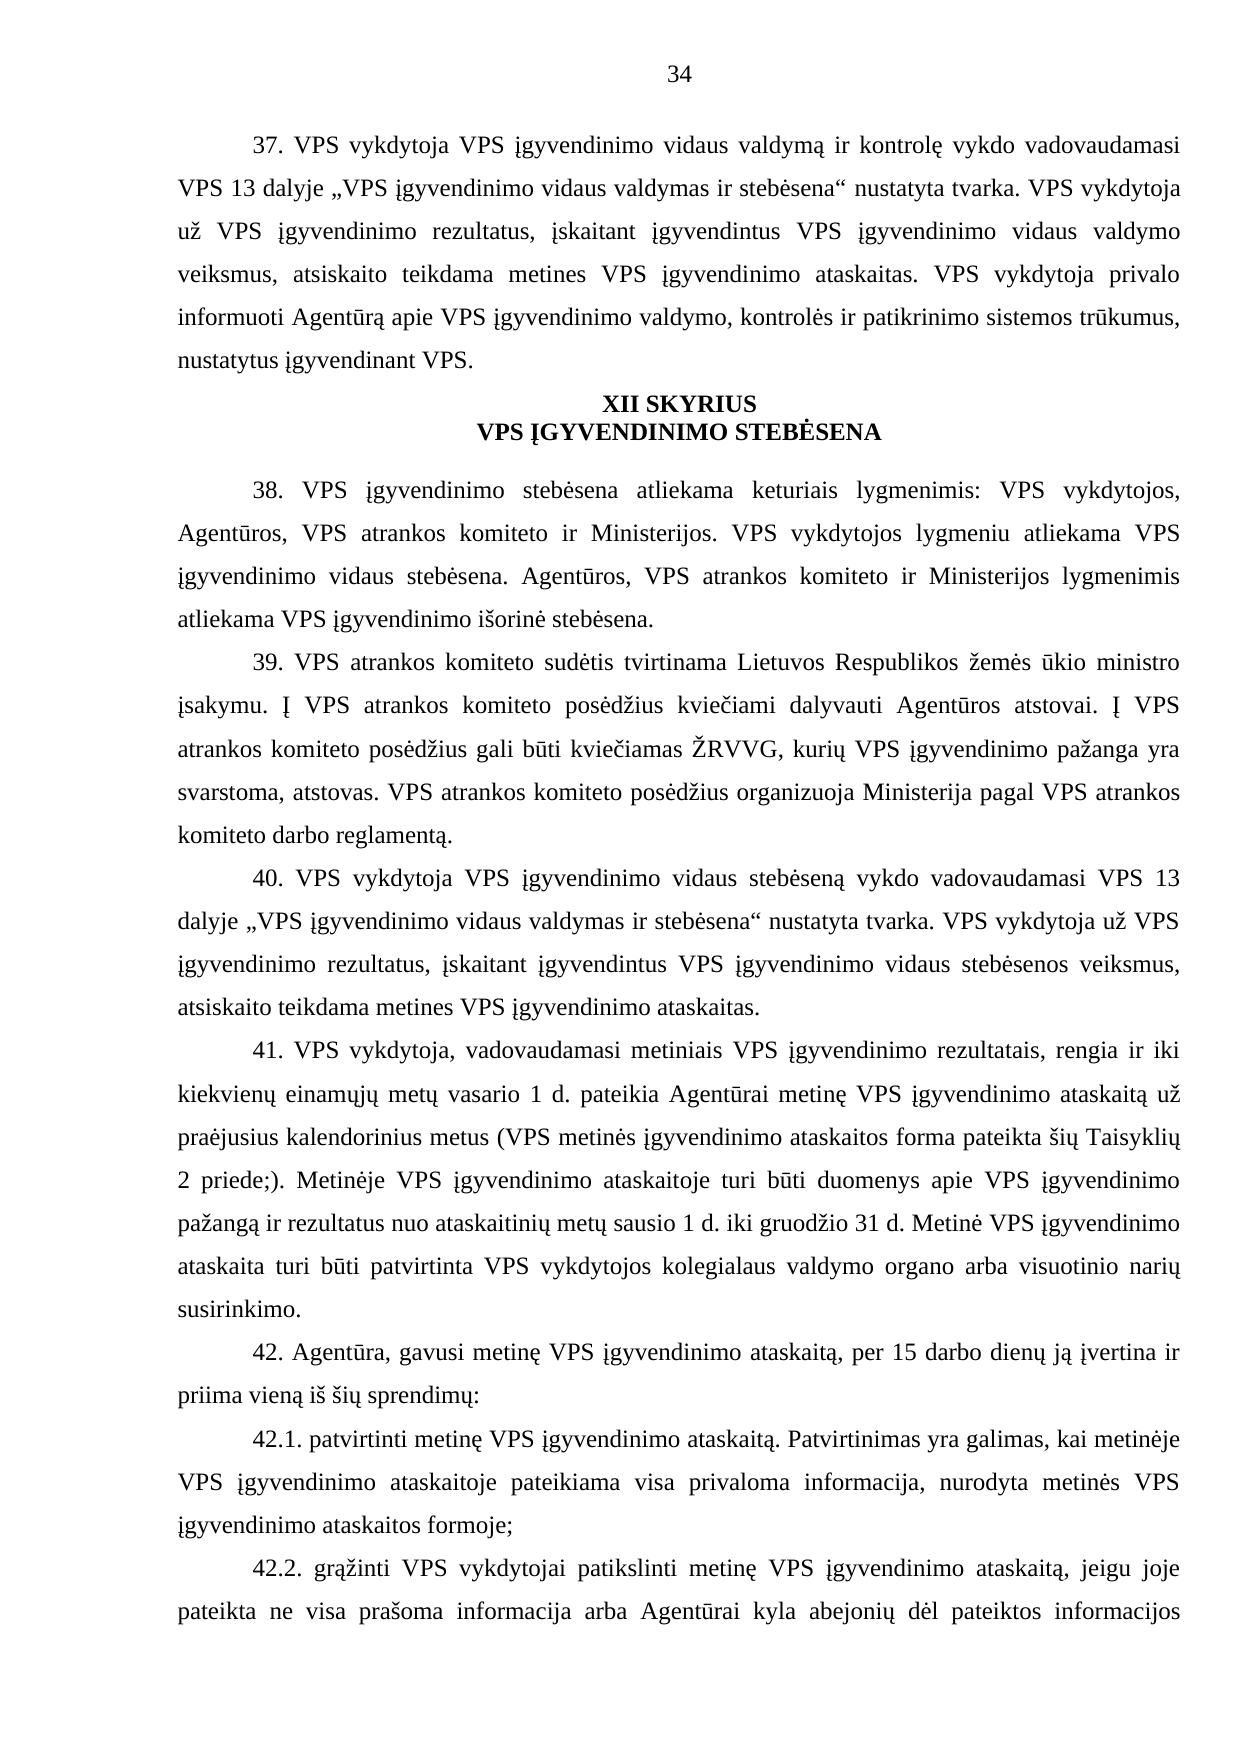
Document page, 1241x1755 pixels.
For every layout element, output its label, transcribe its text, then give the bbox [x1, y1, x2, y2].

text 38. VPS įgyvendinimo stebėsena atliekama keturiais lygmenimis: VPS vykdytojos, Agentūros, VPS atrankos komiteto ir Ministerijos. VPS vykdytojos lygmeniu atliekama VPS įgyvendinimo vidaus stebėsena. Agentūros, VPS atrankos komiteto ir Ministerijos lygmenimis atliekama VPS įgyvendinimo išorinė stebėsena. [177, 475, 1181, 633]
text 42.1. patvirtinti metinę VPS įgyvendinimo ataskaitą. Patvirtinimas yra galimas, kai metinėje VPS įgyvendinimo ataskaitoje pateikiama visa privaloma informacija, nurodyta metinės VPS įgyvendinimo ataskaitos formoje; [177, 1424, 1181, 1539]
text 40. VPS vykdytoja VPS įgyvendinimo vidaus stebėseną vykdo vadovaudamasi VPS 13 dalyje „VPS įgyvendinimo vidaus valdymas ir stebėsena“ nustatyta tvarka. VPS vykdytoja už VPS įgyvendinimo rezultatus, įskaitant įgyvendintus VPS įgyvendinimo vidaus stebėsenos veiksmus, atsiskaito teikdama metines VPS įgyvendinimo ataskaitas. [177, 863, 1181, 1021]
text 42. Agentūra, gavusi metinę VPS įgyvendinimo ataskaitą, per 15 darbo dienų ją įvertina ir priima vieną iš šių sprendimų: [177, 1337, 1181, 1409]
text VPS ĮGYVENDINIMO STEBĖSENA [177, 417, 1181, 446]
text 39. VPS atrankos komiteto sudėtis tvirtinama Lietuvos Respublikos žemės ūkio ministro įsakymu. Į VPS atrankos komiteto posėdžius kviečiami dalyvauti Agentūros atstovai. Į VPS atrankos komiteto posėdžius gali būti kviečiamas ŽRVVG, kurių VPS įgyvendinimo pažanga yra svarstoma, atstovas. VPS atrankos komiteto posėdžius organizuoja Ministerija pagal VPS atrankos komiteto darbo reglamentą. [177, 647, 1181, 849]
text 37. VPS vykdytoja VPS įgyvendinimo vidaus valdymą ir kontrolę vykdo vadovaudamasi VPS 13 dalyje „VPS įgyvendinimo vidaus valdymas ir stebėsena“ nustatyta tvarka. VPS vykdytoja už VPS įgyvendinimo rezultatus, įskaitant įgyvendintus VPS įgyvendinimo vidaus valdymo veiksmus, atsiskaito teikdama metines VPS įgyvendinimo ataskaitas. VPS vykdytoja privalo informuoti Agentūrą apie VPS įgyvendinimo valdymo, kontrolės ir patikrinimo sistemos trūkumus, nustatytus įgyvendinant VPS. [177, 130, 1181, 374]
text XII SKYRIUS [177, 389, 1181, 417]
text 42.2. grąžinti VPS vykdytojai patikslinti metinę VPS įgyvendinimo ataskaitą, jeigu joje pateikta ne visa prašoma informacija arba Agentūrai kyla abejonių dėl pateiktos informacijos [177, 1553, 1181, 1625]
text 41. VPS vykdytoja, vadovaudamasi metiniais VPS įgyvendinimo rezultatais, rengia ir iki kiekvienų einamųjų metų vasario 1 d. pateikia Agentūrai metinę VPS įgyvendinimo ataskaitą už praėjusius kalendorinius metus (VPS metinės įgyvendinimo ataskaitos forma pateikta šių Taisyklių 2 priede;). Metinėje VPS įgyvendinimo ataskaitoje turi būti duomenys apie VPS įgyvendinimo pažangą ir rezultatus nuo ataskaitinių metų sausio 1 d. iki gruodžio 31 d. Metinė VPS įgyvendinimo ataskaita turi būti patvirtinta VPS vykdytojos kolegialaus valdymo organo arba visuotinio narių susirinkimo. [177, 1036, 1181, 1323]
